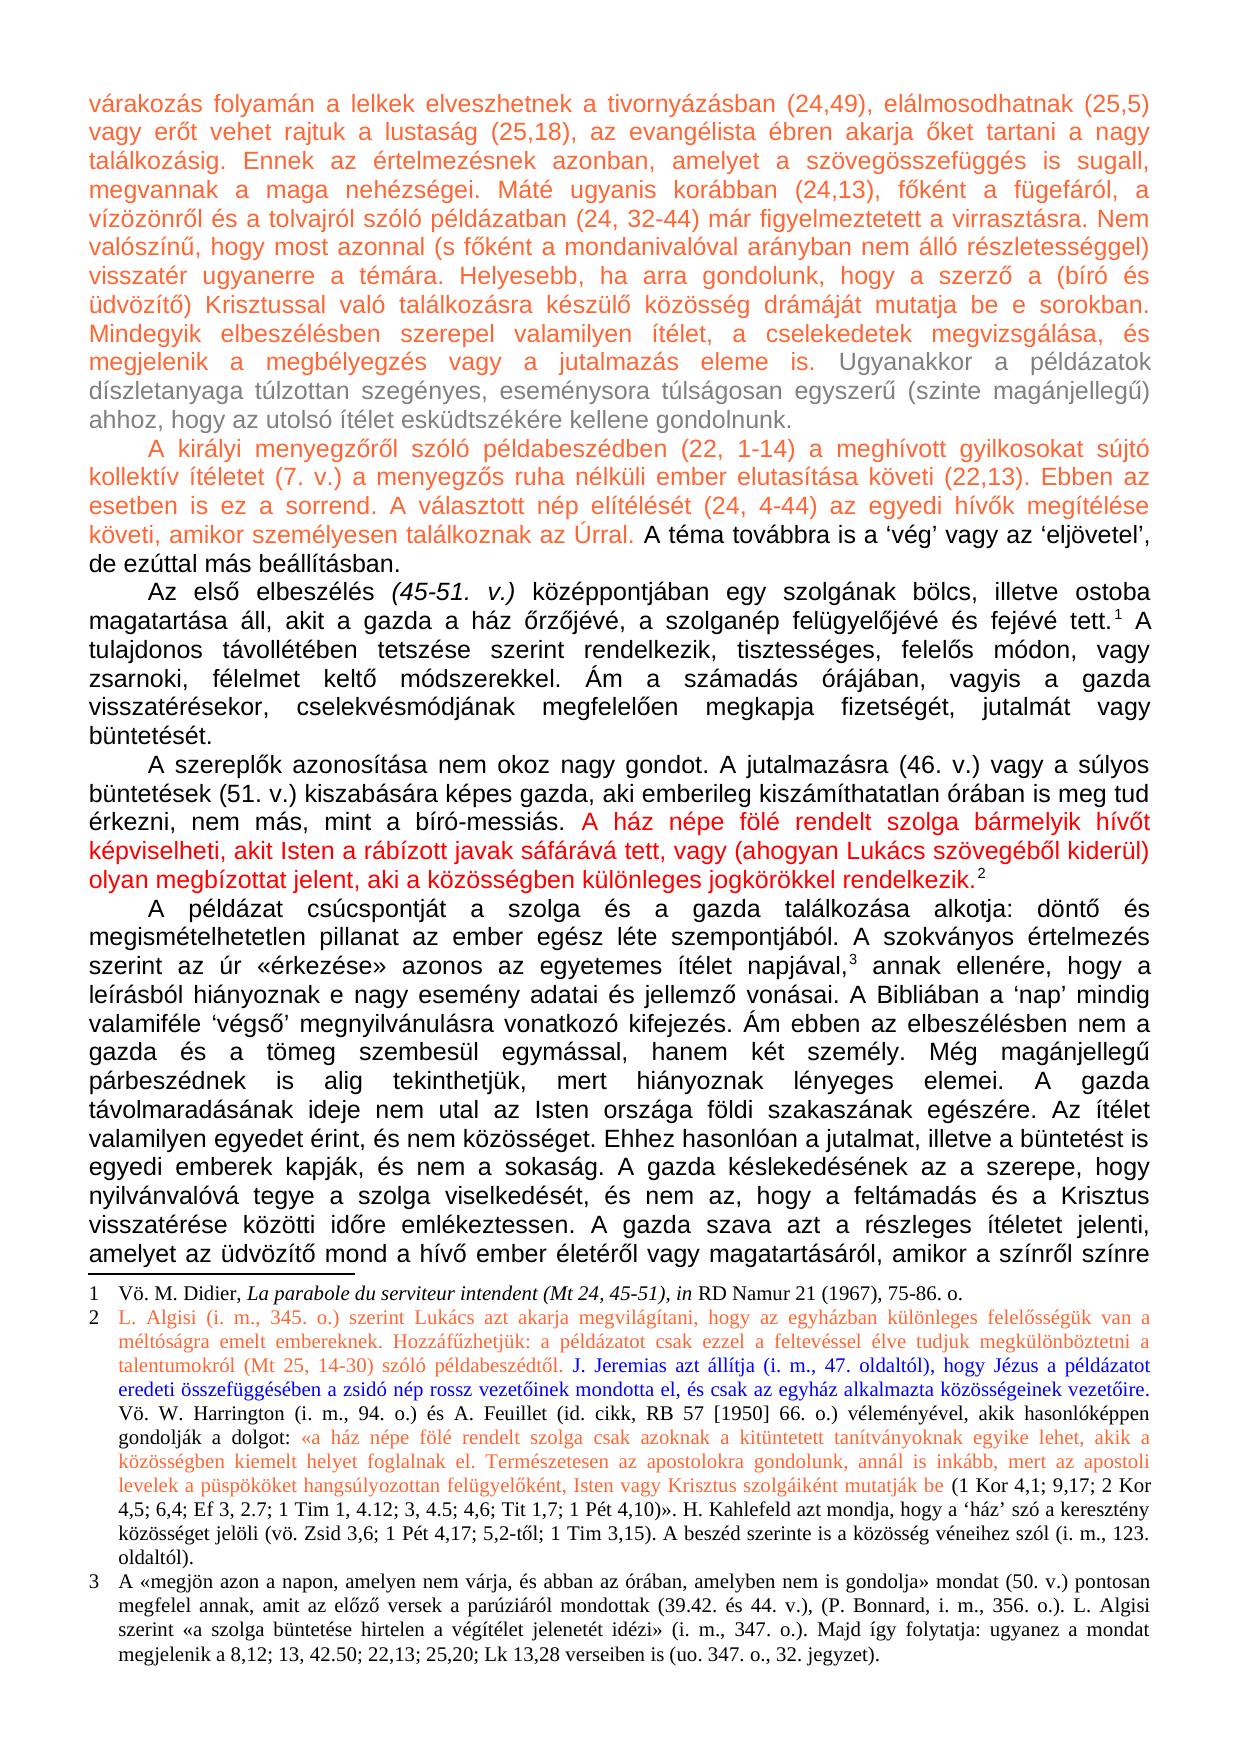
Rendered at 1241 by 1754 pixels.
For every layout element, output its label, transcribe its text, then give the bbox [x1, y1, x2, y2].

text Vö. M. Didier, La parabole du serviteur intendent (Mt 24, 45-51), in RD Namur 21 (1967), 75-86. o. [88, 1280, 1152, 1304]
text A példázat csúcspontját a szolga és a gazda találkozása alkotja: döntő és megismételhetetlen pillanat az ember egész léte szempontjából. A szokványos értelmezés szerint az úr «érkezése» azonos az egyetemes ítélet napjával, annak ellenére, hogy a leírásból hiányoznak e nagy esemény adatai és jellemző vonásai. A Bibliában a ‘nap’ mindig valamiféle ‘végső’ megnyilvánulásra vonatkozó kifejezés. Ám ebben az elbeszélésben nem a gazda és a tömeg szembesül egymással, hanem két személy. Még magánjellegű párbeszédnek is alig tekinthetjük, mert hiányoznak lényeges elemei. A gazda távolmaradásának ideje nem utal az Isten országa földi szakaszának egészére. Az ítélet valamilyen egyedet érint, és nem közösséget. Ehhez hasonlóan a jutalmat, illetve a büntetést is egyedi emberek kapják, és nem a sokaság. A gazda késlekedésének az a szerepe, hogy nyilvánvalóvá tegye a szolga viselkedését, és nem az, hogy a feltámadás és a Krisztus visszatérése közötti időre emlékeztessen. A gazda szava azt a részleges ítéletet jelenti, amelyet az üdvözítő mond a hívő ember életéről vagy magatartásáról, amikor a színről színre [88, 893, 1152, 1267]
text Az első elbeszélés (45-51. v.) középpontjában egy szolgának bölcs, illetve ostoba magatartása áll, akit a gazda a ház őrzőjévé, a szolganép felügyelőjévé és fejévé tett. A tulajdonos távollétében tetszése szerint rendelkezik, tisztességes, felelős módon, vagy zsarnoki, félelmet keltő módszerekkel. Ám a számadás órájában, vagyis a gazda visszatérésekor, cselekvésmódjának megfelelően megkapja fizetségét, jutalmát vagy büntetését. [88, 577, 1152, 750]
text L. Algisi (i. m., 345. o.) szerint Lukács azt akarja megvilágítani, hogy az egyházban különleges felelősségük van a méltóságra emelt embereknek. Hozzáfűzhetjük: a példázatot csak ezzel a feltevéssel élve tudjuk megkülönböztetni a talentumokról (Mt 25, 14-30) szóló példabeszédtől. J. Jeremias azt állítja (i. m., 47. oldaltól), hogy Jézus a példázatot eredeti összefüggésében a zsidó nép rossz vezetőinek mondotta el, és csak az egyház alkalmazta közösségeinek vezetőire. Vö. W. Harrington (i. m., 94. o.) és A. Feuillet (id. cikk, RB 57 [1950] 66. o.) véleményével, akik hasonlóképpen gondolják a dolgot: «a ház népe fölé rendelt szolga csak azoknak a kitüntetett tanítványoknak egyike lehet, akik a közösségben kiemelt helyet foglalnak el. Természetesen az apostolokra gondolunk, annál is inkább, mert az apostoli levelek a püspököket hangsúlyozottan felügyelőként, Isten vagy Krisztus szolgáiként mutatják be (1 Kor 4,1; 9,17; 2 Kor 4,5; 6,4; Ef 3, 2.7; 1 Tim 1, 4.12; 3, 4.5; 4,6; Tit 1,7; 1 Pét 4,10)». H. Kahlefeld azt mondja, hogy a ‘ház’ szó a keresztény közösséget jelöli (vö. Zsid 3,6; 1 Pét 4,17; 5,2-től; 1 Tim 3,15). A beszéd szerinte is a közösség véneihez szól (i. m., 123. oldaltól). [88, 1304, 1152, 1569]
text A «megjön azon a napon, amelyen nem várja, és abban az órában, amelyben nem is gondolja» mondat (50. v.) pontosan megfelel annak, amit az előző versek a parúziáról mondottak (39.42. és 44. v.), (P. Bonnard, i. m., 356. o.). L. Algisi szerint «a szolga büntetése hirtelen a végítélet jelenetét idézi» (i. m., 347. o.). Majd így folytatja: ugyanez a mondat megjelenik a 8,12; 13, 42.50; 22,13; 25,20; Lk 13,28 verseiben is (uo. 347. o., 32. jegyzet). [88, 1569, 1152, 1665]
text várakozás folyamán a lelkek elveszhetnek a tivornyázásban (24,49), elálmosodhatnak (25,5) vagy erőt vehet rajtuk a lustaság (25,18), az evangélista ébren akarja őket tartani a nagy találkozásig. Ennek az értelmezésnek azonban, amelyet a szövegösszefüggés is sugall, megvannak a maga nehézségei. Máté ugyanis korábban (24,13), főként a fügefáról, a vízözönről és a tolvajról szóló példázatban (24, 32-44) már figyelmeztetett a virrasztásra. Nem valószínű, hogy most azonnal (s főként a mondanivalóval arányban nem álló részletességgel) visszatér ugyanerre a témára. Helyesebb, ha arra gondolunk, hogy a szerző a (bíró és üdvözítő) Krisztussal való találkozásra készülő közösség drámáját mutatja be e sorokban. Mindegyik elbeszélésben szerepel valamilyen ítélet, a cselekedetek megvizsgálása, és megjelenik a megbélyegzés vagy a jutalmazás eleme is. Ugyanakkor a példázatok díszletanyaga túlzottan szegényes, eseménysora túlságosan egyszerű (szinte magánjellegű) ahhoz, hogy az utolsó ítélet esküdtszékére kellene gondolnunk. [88, 88, 1152, 433]
text A szereplők azonosítása nem okoz nagy gondot. A jutalmazásra (46. v.) vagy a súlyos büntetések (51. v.) kiszabására képes gazda, aki emberileg kiszámíthatatlan órában is meg tud érkezni, nem más, mint a bíró-messiás. A ház népe fölé rendelt szolga bármelyik hívőt képviselheti, akit Isten a rábízott javak sáfárává tett, vagy (ahogyan Lukács szövegéből kiderül) olyan megbízottat jelent, aki a közösségben különleges jogkörökkel rendelkezik. [88, 750, 1152, 893]
text A királyi menyegzőről szóló példabeszédben (22, 1-14) a meghívott gyilkosokat sújtó kollektív ítéletet (7. v.) a menyegzős ruha nélküli ember elutasítása követi (22,13). Ebben az esetben is ez a sorrend. A választott nép elítélését (24, 4-44) az egyedi hívők megítélése követi, amikor személyesen találkoznak az Úrral. A téma továbbra is a ‘vég’ vagy az ‘eljövetel’, de ezúttal más beállításban. [88, 433, 1152, 577]
